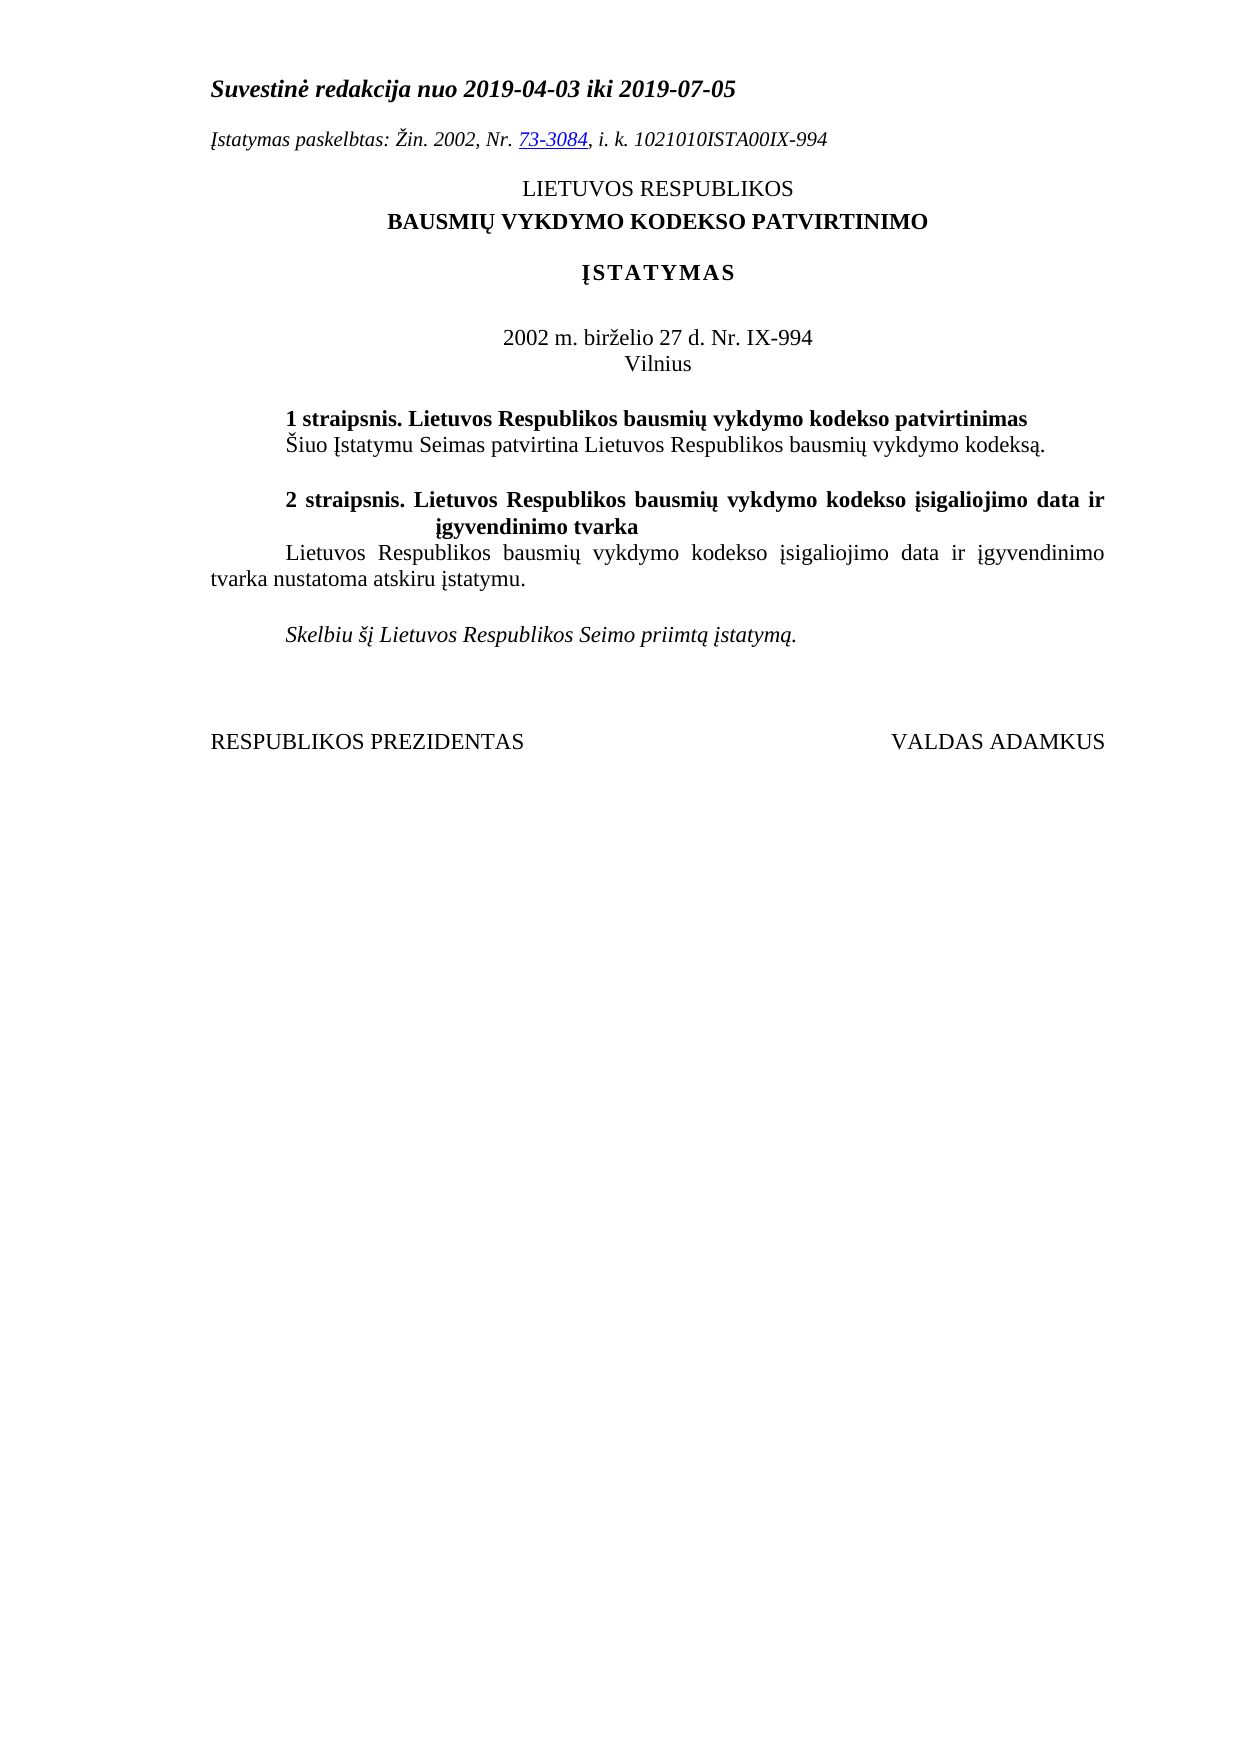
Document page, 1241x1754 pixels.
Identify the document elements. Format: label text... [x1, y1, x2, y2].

text 1 straipsnis. Lietuvos Respublikos bausmių vykdymo kodekso patvirtinimas [210, 405, 1105, 431]
text RESPUBLIKOS PREZIDENTAS VALDAS ADAMKUS [210, 728, 1105, 755]
text 2002 m. birželio 27 d. Nr. IX-994 Vilnius [210, 323, 1105, 376]
text Šiuo Įstatymu Seimas patvirtina Lietuvos Respublikos bausmių vykdymo kodeksą. [210, 431, 1105, 458]
text BAUSMIŲ VYKDYMO KODEKSO PATVIRTINIMO [210, 208, 1105, 235]
text Lietuvos Respublikos bausmių vykdymo kodekso įsigaliojimo data ir įgyvendinimo tvarka nustatoma atskiru įstatymu. [210, 539, 1105, 592]
text 2 straipsnis. Lietuvos Respublikos bausmių vykdymo kodekso įsigaliojimo data ir įgyvendinimo tvarka [285, 486, 1105, 539]
text Suvestinė redakcija nuo 2019-04-03 iki 2019-07-05 [210, 74, 1105, 103]
text ĮSTATYMAS [210, 259, 1105, 285]
text Skelbiu šį Lietuvos Respublikos Seimo priimtą įstatymą. [210, 621, 1105, 647]
text LIETUVOS RESPUBLIKOS [210, 175, 1105, 201]
text Įstatymas paskelbtas: Žin. 2002, Nr. 73-3084, i. k. 1021010ISTA00IX-994 [210, 127, 1105, 151]
